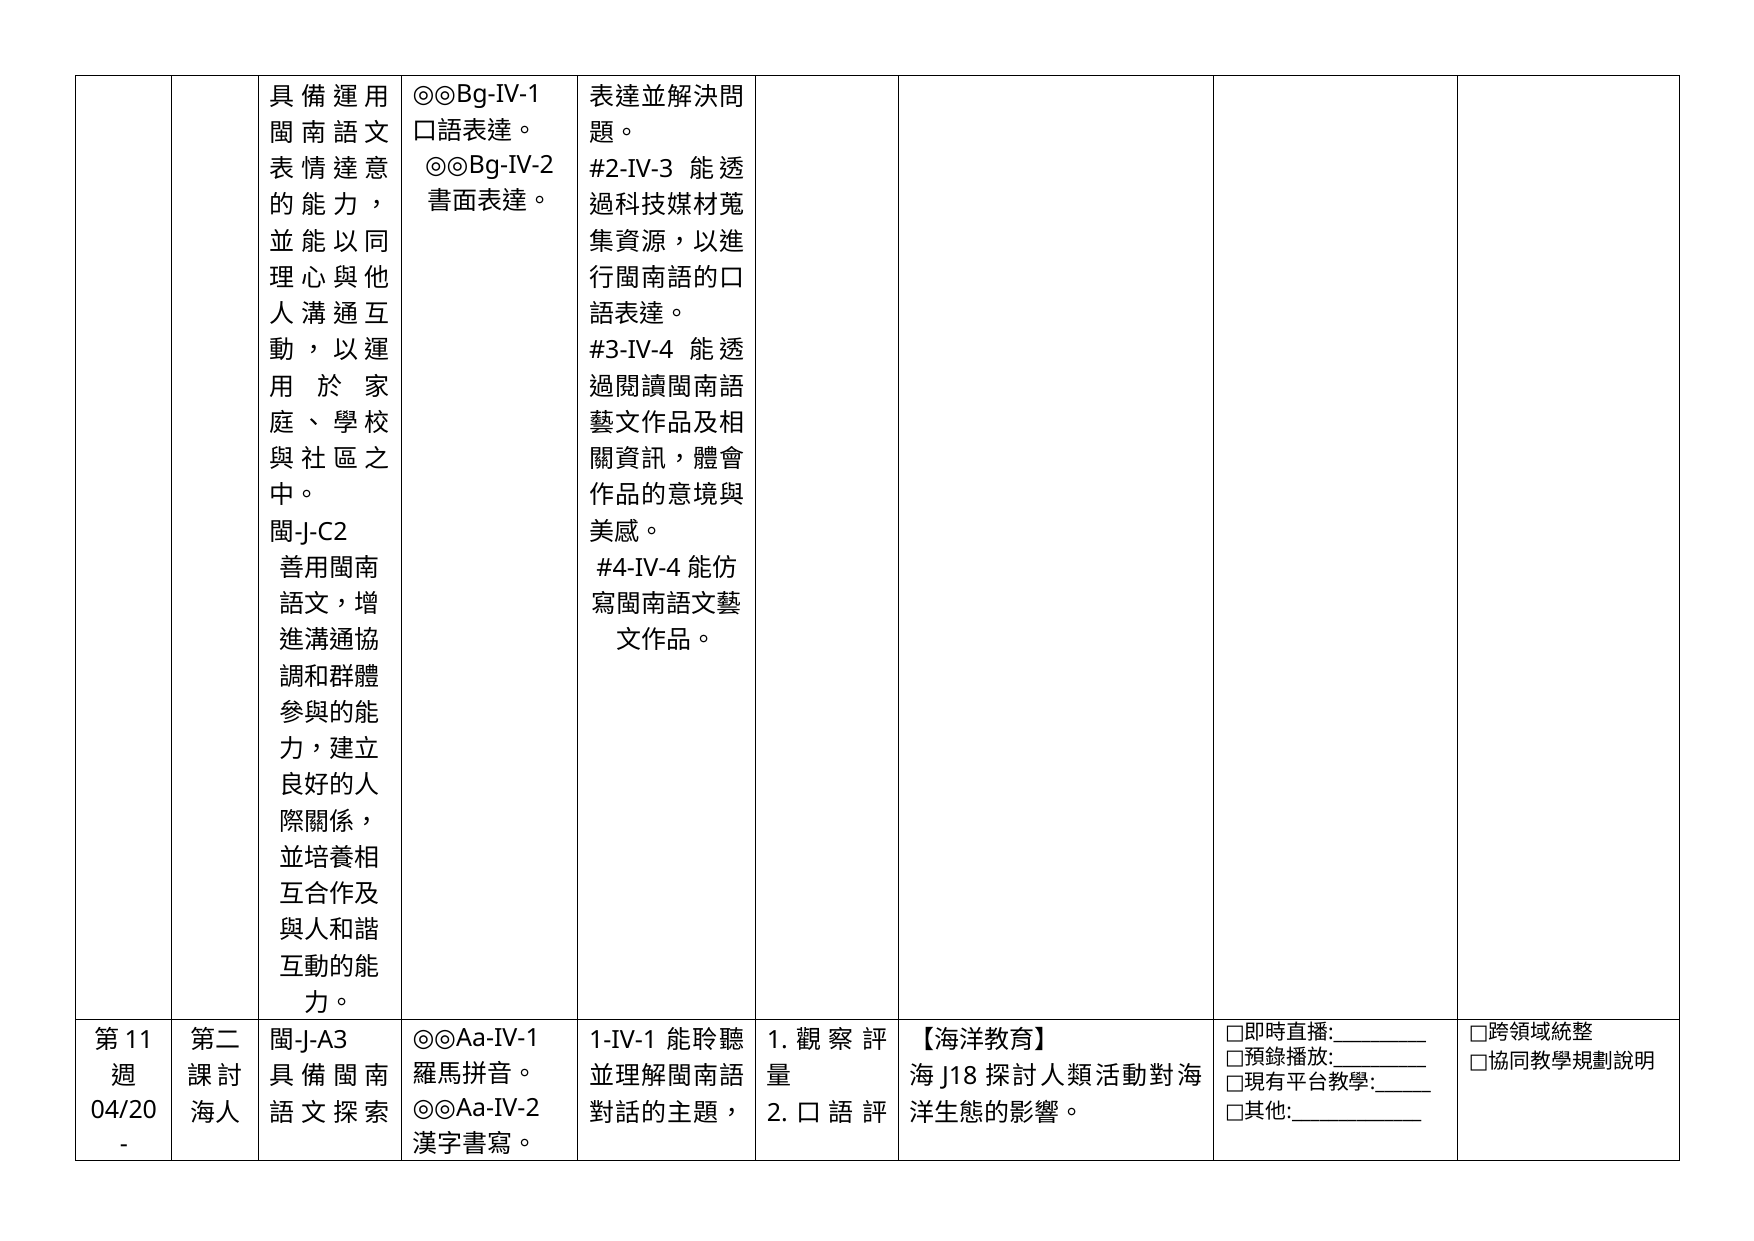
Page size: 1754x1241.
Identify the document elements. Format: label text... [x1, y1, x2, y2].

table_cell 【海洋教育】 海J18探討人類活動對海洋生態的影響。 [899, 1020, 1213, 1160]
table_cell 具備運用閩南語文表情達意的能力，並能以同理心與他人溝通互動，以運用於家庭、學校與社區之中。 閩-J-C2 善用閩南語文，增進溝通協調和群體參與的能力，建立良好的人際關係，並培養相互合作及與人和諧互動的能力。 [259, 76, 401, 1018]
table_cell [1458, 76, 1679, 1018]
table_cell 閩-J-A3 具備閩南語文探索 [259, 1020, 401, 1160]
table_cell [172, 76, 258, 1018]
table_cell ◎◎Bg-IV-1 口語表達。 ◎◎Bg-IV-2 書面表達。 [402, 76, 577, 1018]
table_cell 1.觀察評量 2.口語評 [756, 1020, 898, 1160]
table_cell [756, 76, 898, 1018]
table_cell 1-IV-1 能聆聽並理解閩南語對話的主題， [578, 1020, 755, 1160]
table_cell [899, 76, 1213, 1018]
table_cell 表達並解決問題。 #2-IV-3 能透過科技媒材蒐集資源，以進行閩南語的口語表達。 #3-IV-4 能透過閱讀閩南語藝文作品及相關資訊，體會作品的意境與美感。 #4-IV-4 能仿寫閩南語文藝文作品。 [578, 76, 755, 1018]
table_cell [76, 76, 171, 1018]
table_cell 第11週 04/20- [76, 1020, 171, 1160]
table_cell ◎◎Aa-IV-1 羅馬拼音。 ◎◎Aa-IV-2 漢字書寫。 [402, 1020, 577, 1160]
table_cell [1214, 76, 1457, 1018]
table_cell 第二課 討海人 [172, 1020, 258, 1160]
table_cell □跨領域統整 □協同教學規劃說明 [1458, 1020, 1679, 1160]
table_cell □即時直播:__________ □預錄播放:__________ □現有平台教學:______ □其他:______________ [1214, 1020, 1457, 1160]
